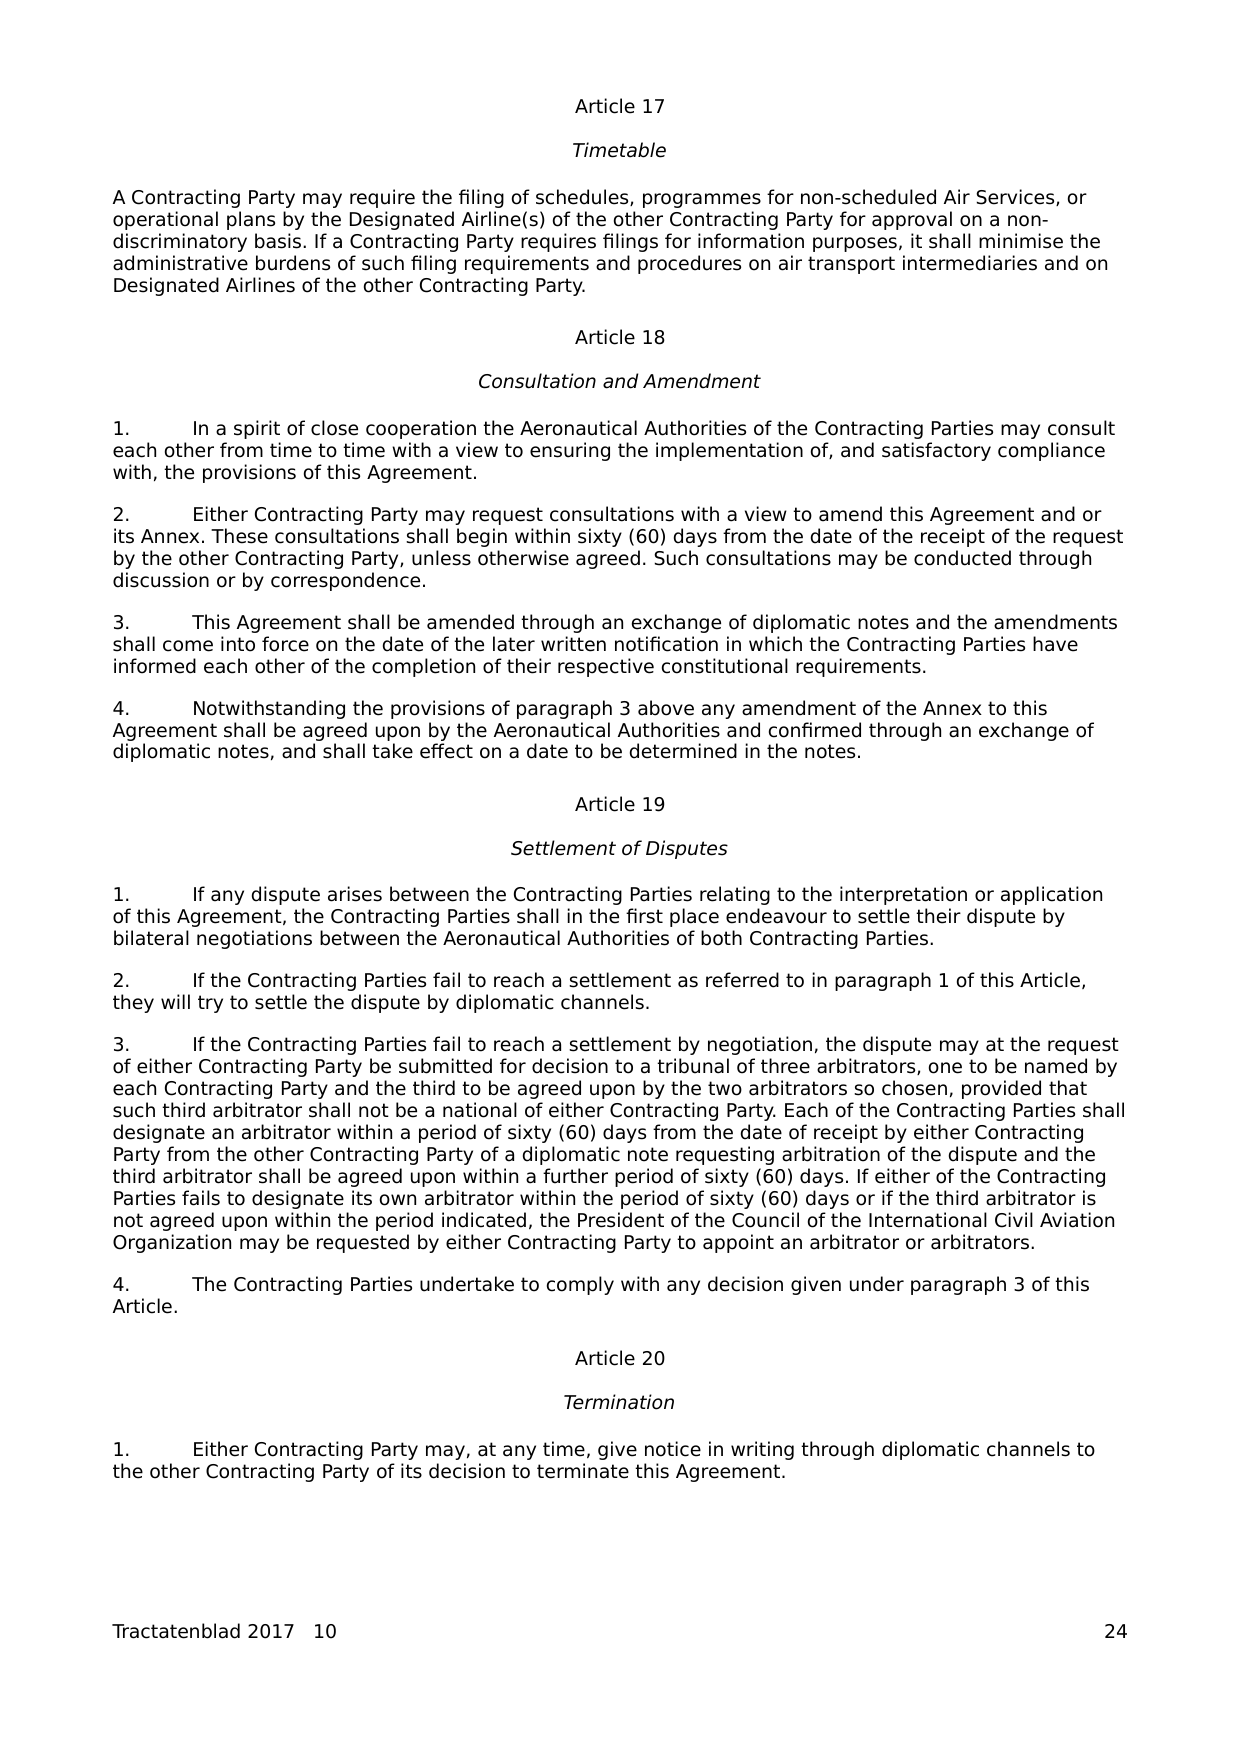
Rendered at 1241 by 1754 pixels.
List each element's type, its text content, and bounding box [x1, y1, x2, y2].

subtitle Article 18 Consultation and Amendment [112, 327, 1128, 393]
text A Contracting Party may require the filing of schedules, programmes for non-scheduled Air Services, or operational plans by the Designated Airline(s) of the other Contracting Party for approval on a non-discriminatory basis. If a Contracting Party requires filings for information purposes, it shall minimise the administrative burdens of such filing requirements and procedures on air transport intermediaries and on Designated Airlines of the other Contracting Party. [112, 187, 1128, 297]
text 4. The Contracting Parties undertake to comply with any decision given under paragraph 3 of this Article. [112, 1274, 1128, 1318]
text 2. If the Contracting Parties fail to reach a settlement as referred to in paragraph 1 of this Article, they will try to settle the dispute by diplomatic channels. [112, 970, 1128, 1014]
subtitle Article 19 Settlement of Disputes [112, 793, 1128, 859]
text 3. If the Contracting Parties fail to reach a settlement by negotiation, the dispute may at the request of either Contracting Party be submitted for decision to a tribunal of three arbitrators, one to be named by each Contracting Party and the third to be agreed upon by the two arbitrators so chosen, provided that such third arbitrator shall not be a national of either Contracting Party. Each of the Contracting Parties shall designate an arbitrator within a period of sixty (60) days from the date of receipt by either Contracting Party from the other Contracting Party of a diplomatic note requesting arbitration of the dispute and the third arbitrator shall be agreed upon within a further period of sixty (60) days. If either of the Contracting Parties fails to designate its own arbitrator within the period of sixty (60) days or if the third arbitrator is not agreed upon within the period indicated, the President of the Council of the International Civil Aviation Organization may be requested by either Contracting Party to appoint an arbitrator or arbitrators. [112, 1034, 1128, 1254]
text 4. Notwithstanding the provisions of paragraph 3 above any amendment of the Annex to this Agreement shall be agreed upon by the Aeronautical Authorities and confirmed through an exchange of diplomatic notes, and shall take effect on a date to be determined in the notes. [112, 697, 1128, 763]
subtitle Article 20 Termination [112, 1348, 1128, 1414]
text 1. Either Contracting Party may, at any time, give notice in writing through diplomatic channels to the other Contracting Party of its decision to terminate this Agreement. [112, 1439, 1128, 1483]
subtitle Article 17 Timetable [112, 96, 1128, 162]
text 2. Either Contracting Party may request consultations with a view to amend this Agreement and or its Annex. These consultations shall begin within sixty (60) days from the date of the receipt of the request by the other Contracting Party, unless otherwise agreed. Such consultations may be conducted through discussion or by correspondence. [112, 504, 1128, 592]
text 1. If any dispute arises between the Contracting Parties relating to the interpretation or application of this Agreement, the Contracting Parties shall in the first place endeavour to settle their dispute by bilateral negotiations between the Aeronautical Authorities of both Contracting Parties. [112, 884, 1128, 950]
text 1. In a spirit of close cooperation the Aeronautical Authorities of the Contracting Parties may consult each other from time to time with a view to ensuring the implementation of, and satisfactory compliance with, the provisions of this Agreement. [112, 418, 1128, 484]
text 3. This Agreement shall be amended through an exchange of diplomatic notes and the amendments shall come into force on the date of the later written notification in which the Contracting Parties have informed each other of the completion of their respective constitutional requirements. [112, 612, 1128, 677]
